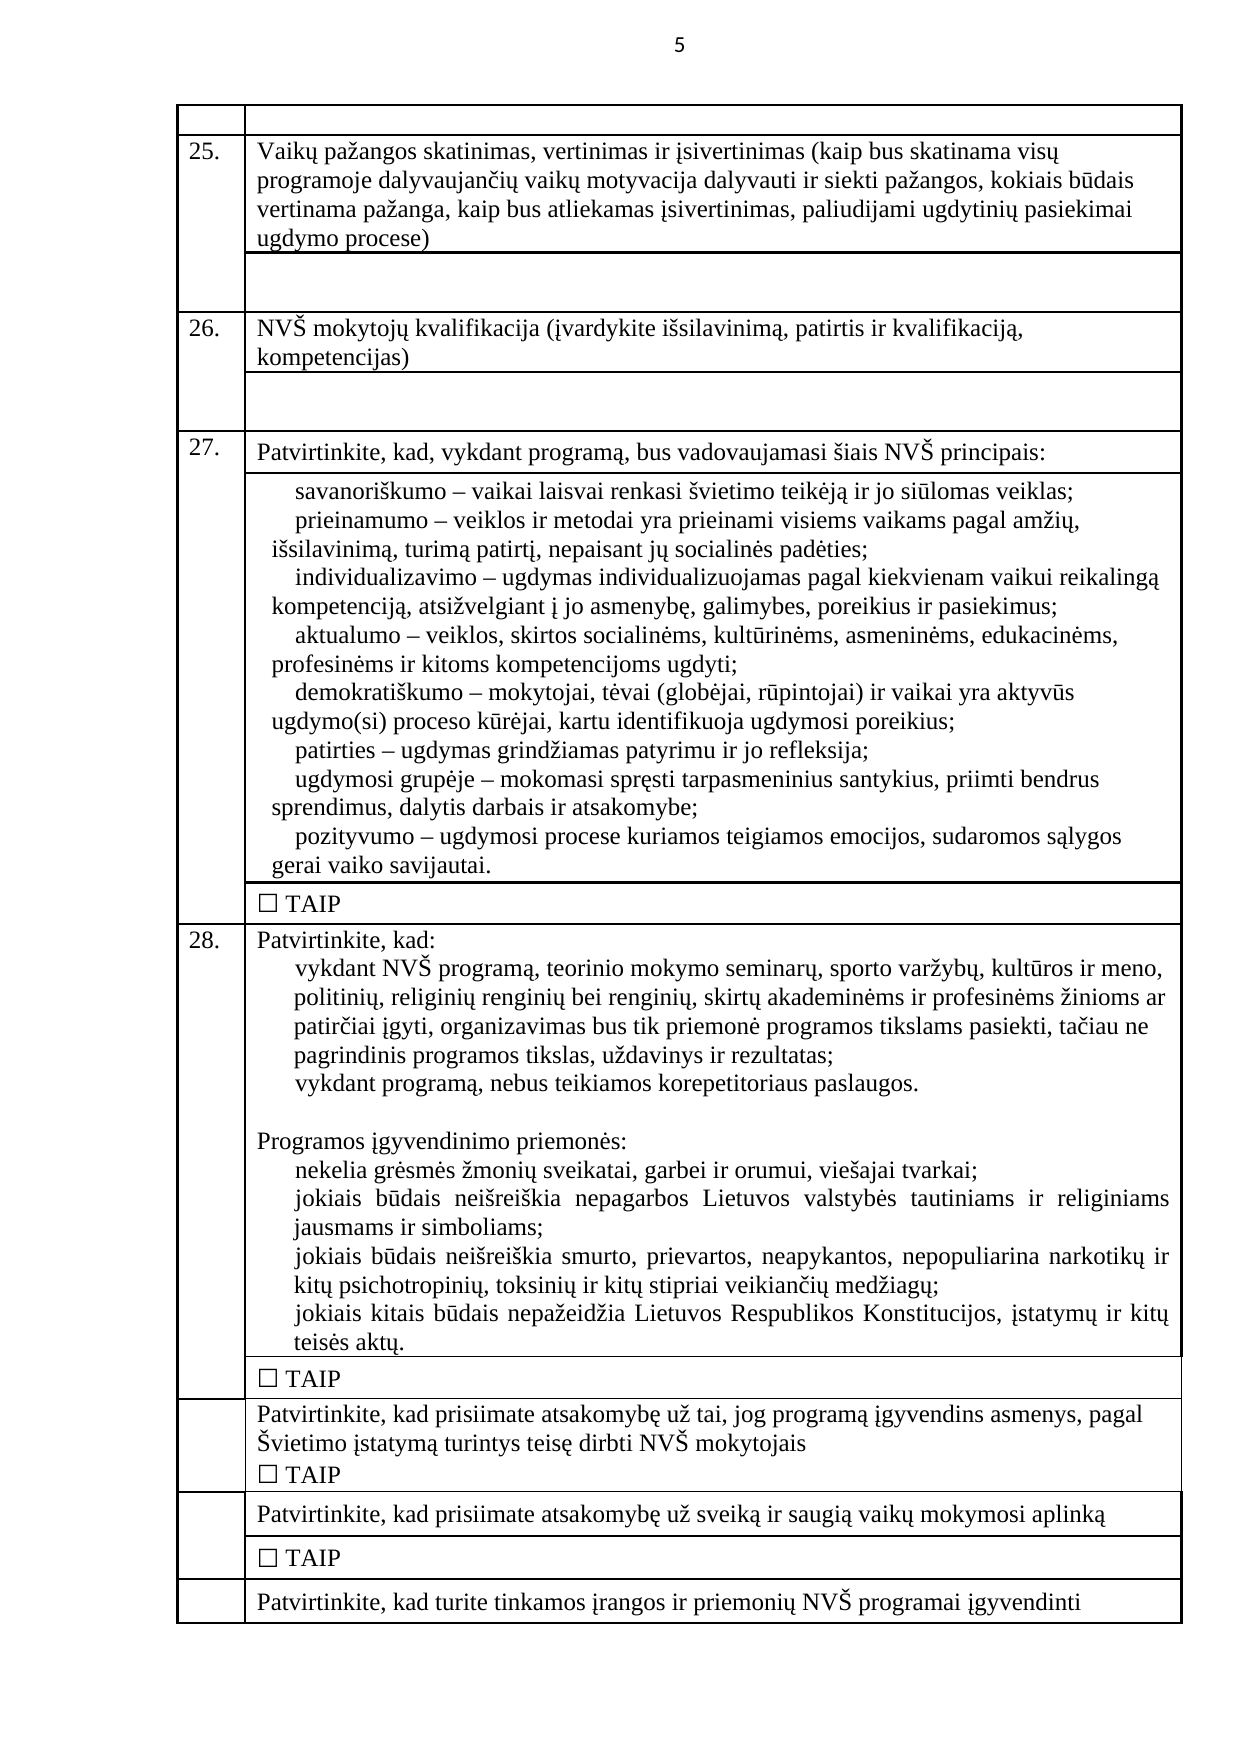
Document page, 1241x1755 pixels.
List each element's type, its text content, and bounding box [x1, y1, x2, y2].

table_cell Patvirtinkite, kad prisiimate atsakomybę už tai, jog programą įgyvendins asmenys, pagal Švietimo įstatymą turintys teisę dirbti NVŠ mokytojais ☐ TAIP [246, 1399, 1181, 1491]
table_cell Patvirtinkite, kad: vykdant NVŠ programą, teorinio mokymo seminarų, sporto varžybų, kultūros ir meno, politinių, religinių renginių bei renginių, skirtų akademinėms ir profesinėms žinioms ar patirčiai įgyti, organizavimas bus tik priemonė programos tikslams pasiekti, tačiau ne pagrindinis programos tikslas, uždavinys ir rezultatas; vykdant programą, nebus teikiamos korepetitoriaus paslaugos. Programos įgyvendinimo priemonės: nekelia grėsmės žmonių sveikatai, garbei ir orumui, viešajai tvarkai; jokiais būdais neišreiškia nepagarbos Lietuvos valstybės tautiniams ir religiniams jausmams ir simboliams; jokiais būdais neišreiškia smurto, prievartos, neapykantos, nepopuliarina narkotikų ir kitų psichotropinių, toksinių ir kitų stipriai veikiančių medžiagų; jokiais kitais būdais nepažeidžia Lietuvos Respublikos Konstitucijos, įstatymų ir kitų teisės aktų. [246, 925, 1180, 1356]
table_cell ☐ TAIP [246, 1537, 1180, 1578]
table_cell 25. [179, 136, 244, 311]
table_cell Patvirtinkite, kad prisiimate atsakomybę už sveiką ir saugią vaikų mokymosi aplinką [246, 1492, 1180, 1535]
table_cell savanoriškumo – vaikai laisvai renkasi švietimo teikėją ir jo siūlomas veiklas; prieinamumo – veiklos ir metodai yra prieinami visiems vaikams pagal amžių, išsilavinimą, turimą patirtį, nepaisant jų socialinės padėties; individualizavimo – ugdymas individualizuojamas pagal kiekvienam vaikui reikalingą kompetenciją, atsižvelgiant į jo asmenybę, galimybes, poreikius ir pasiekimus; aktualumo – veiklos, skirtos socialinėms, kultūrinėms, asmeninėms, edukacinėms, profesinėms ir kitoms kompetencijoms ugdyti; demokratiškumo – mokytojai, tėvai (globėjai, rūpintojai) ir vaikai yra aktyvūs ugdymo(si) proceso kūrėjai, kartu identifikuoja ugdymosi poreikius; patirties – ugdymas grindžiamas patyrimu ir jo refleksija; ugdymosi grupėje – mokomasi spręsti tarpasmeninius santykius, priimti bendrus sprendimus, dalytis darbais ir atsakomybe; pozityvumo – ugdymosi procese kuriamos teigiamos emocijos, sudaromos sąlygos gerai vaiko savijautai. [246, 474, 1180, 881]
table_cell Patvirtinkite, kad turite tinkamos įrangos ir priemonių NVŠ programai įgyvendinti [246, 1580, 1180, 1622]
table_cell [179, 1493, 244, 1578]
table_cell [246, 106, 1180, 134]
table_cell 28. [179, 925, 244, 1397]
table_cell [246, 254, 1180, 311]
table_cell [179, 106, 244, 134]
table_cell ☐ TAIP [246, 1357, 1181, 1397]
table_cell 27. [179, 432, 244, 923]
table_cell Vaikų pažangos skatinimas, vertinimas ir įsivertinimas (kaip bus skatinama visų programoje dalyvaujančių vaikų motyvacija dalyvauti ir siekti pažangos, kokiais būdais vertinama pažanga, kaip bus atliekamas įsivertinimas, paliudijami ugdytinių pasiekimai ugdymo procese) [246, 136, 1180, 251]
table_cell ☐ TAIP [246, 884, 1180, 923]
table_cell NVŠ mokytojų kvalifikacija (įvardykite išsilavinimą, patirtis ir kvalifikaciją, kompetencijas) [246, 313, 1180, 371]
table_cell 26. [179, 313, 244, 430]
table_cell Patvirtinkite, kad, vykdant programą, bus vadovaujamasi šiais NVŠ principais: [246, 432, 1180, 472]
table_cell [179, 1400, 245, 1491]
table_cell [179, 1580, 244, 1622]
table_cell [246, 373, 1180, 430]
